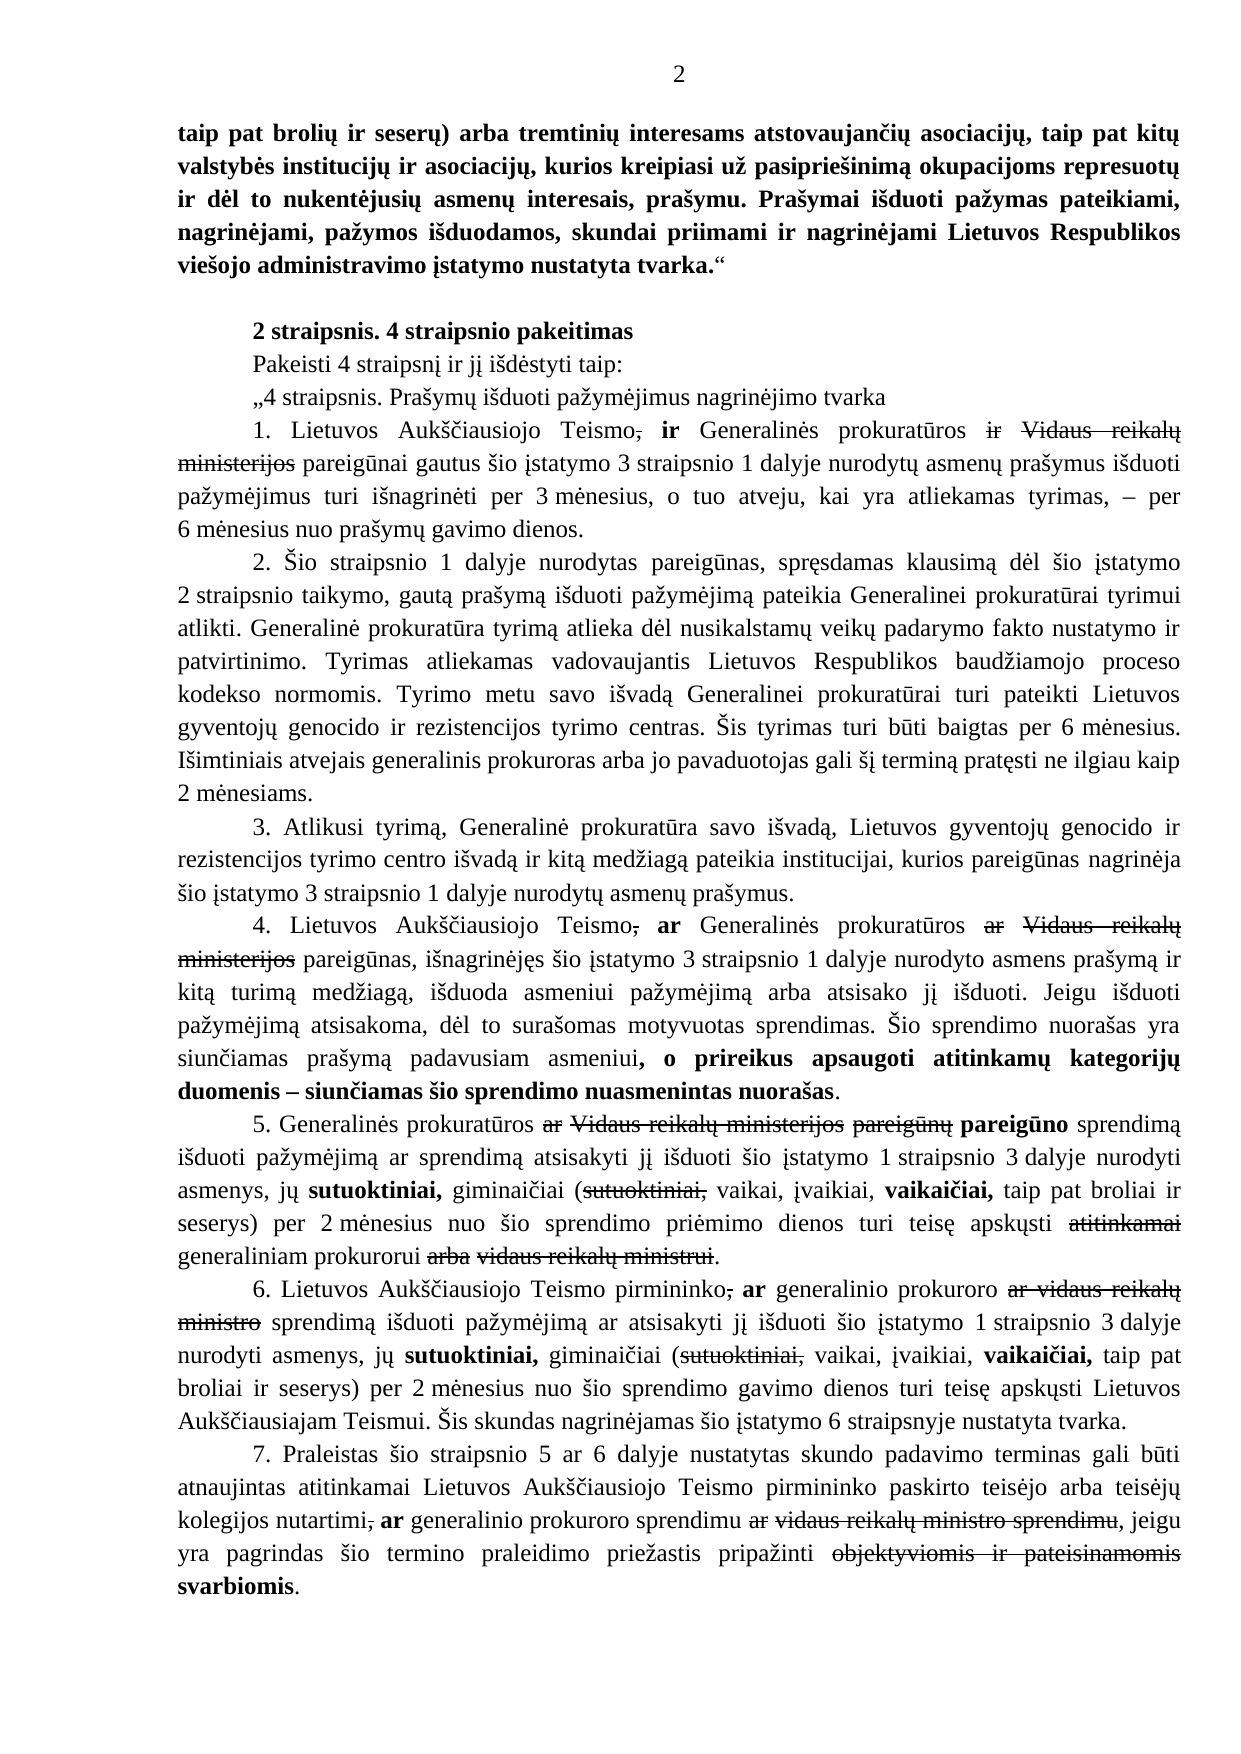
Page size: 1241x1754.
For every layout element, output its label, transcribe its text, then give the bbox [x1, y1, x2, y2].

text 6. Lietuvos Aukščiausiojo Teismo pirmininko, ar generalinio prokuroro ar vidaus reikalų ministro sprendimą išduoti pažymėjimą ar atsisakyti jį išduoti šio įstatymo 1 straipsnio 3 dalyje nurodyti asmenys, jų sutuoktiniai, giminaičiai (sutuoktiniai, vaikai, įvaikiai, vaikaičiai, taip pat broliai ir seserys) per 2 mėnesius nuo šio sprendimo gavimo dienos turi teisę apskųsti Lietuvos Aukščiausiajam Teismui. Šis skundas nagrinėjamas šio įstatymo 6 straipsnyje nustatyta tvarka. [177, 1274, 1181, 1435]
text 1. Lietuvos Aukščiausiojo Teismo, ir Generalinės prokuratūros ir Vidaus reikalų ministerijos pareigūnai gautus šio įstatymo 3 straipsnio 1 dalyje nurodytų asmenų prašymus išduoti pažymėjimus turi išnagrinėti per 3 mėnesius, o tuo atveju, kai yra atliekamas tyrimas, – per 6 mėnesius nuo prašymų gavimo dienos. [177, 415, 1181, 543]
text 7. Praleistas šio straipsnio 5 ar 6 dalyje nustatytas skundo padavimo terminas gali būti atnaujintas atitinkamai Lietuvos Aukščiausiojo Teismo pirmininko paskirto teisėjo arba teisėjų kolegijos nutartimi, ar generalinio prokuroro sprendimu ar vidaus reikalų ministro sprendimu, jeigu yra pagrindas šio termino praleidimo priežastis pripažinti objektyviomis ir pateisinamomis svarbiomis. [177, 1439, 1181, 1600]
text 3. Atlikusi tyrimą, Generalinė prokuratūra savo išvadą, Lietuvos gyventojų genocido ir rezistencijos tyrimo centro išvadą ir kitą medžiagą pateikia institucijai, kurios pareigūnas nagrinėja šio įstatymo 3 straipsnio 1 dalyje nurodytų asmenų prašymus. [177, 812, 1181, 906]
text 2 straipsnis. 4 straipsnio pakeitimas [252, 316, 1181, 345]
text 2. Šio straipsnio 1 dalyje nurodytas pareigūnas, spręsdamas klausimą dėl šio įstatymo 2 straipsnio taikymo, gautą prašymą išduoti pažymėjimą pateikia Generalinei prokuratūrai tyrimui atlikti. Generalinė prokuratūra tyrimą atlieka dėl nusikalstamų veikų padarymo fakto nustatymo ir patvirtinimo. Tyrimas atliekamas vadovaujantis Lietuvos Respublikos baudžiamojo proceso kodekso normomis. Tyrimo metu savo išvadą Generalinei prokuratūrai turi pateikti Lietuvos gyventojų genocido ir rezistencijos tyrimo centras. Šis tyrimas turi būti baigtas per 6 mėnesius. Išimtiniais atvejais generalinis prokuroras arba jo pavaduotojas gali šį terminą pratęsti ne ilgiau kaip 2 mėnesiams. [177, 547, 1181, 807]
text 4. Lietuvos Aukščiausiojo Teismo, ar Generalinės prokuratūros ar Vidaus reikalų ministerijos pareigūnas, išnagrinėjęs šio įstatymo 3 straipsnio 1 dalyje nurodyto asmens prašymą ir kitą turimą medžiagą, išduoda asmeniui pažymėjimą arba atsisako jį išduoti. Jeigu išduoti pažymėjimą atsisakoma, dėl to surašomas motyvuotas sprendimas. Šio sprendimo nuorašas yra siunčiamas prašymą padavusiam asmeniui, o prireikus apsaugoti atitinkamų kategorijų duomenis – siunčiamas šio sprendimo nuasmenintas nuorašas. [177, 911, 1181, 1104]
text 5. Generalinės prokuratūros ar Vidaus reikalų ministerijos pareigūnų pareigūno sprendimą išduoti pažymėjimą ar sprendimą atsisakyti jį išduoti šio įstatymo 1 straipsnio 3 dalyje nurodyti asmenys, jų sutuoktiniai, giminaičiai (sutuoktiniai, vaikai, įvaikiai, vaikaičiai, taip pat broliai ir seserys) per 2 mėnesius nuo šio sprendimo priėmimo dienos turi teisę apskųsti atitinkamai generaliniam prokurorui arba vidaus reikalų ministrui. [177, 1109, 1181, 1269]
text „4 straipsnis. Prašymų išduoti pažymėjimus nagrinėjimo tvarka [177, 382, 1181, 411]
text taip pat brolių ir seserų) arba tremtinių interesams atstovaujančių asociacijų, taip pat kitų valstybės institucijų ir asociacijų, kurios kreipiasi už pasipriešinimą okupacijoms represuotų ir dėl to nukentėjusių asmenų interesais, prašymu. Prašymai išduoti pažymas pateikiami, nagrinėjami, pažymos išduodamos, skundai priimami ir nagrinėjami Lietuvos Respublikos viešojo administravimo įstatymo nustatyta tvarka.“ [177, 118, 1181, 279]
text Pakeisti 4 straipsnį ir jį išdėstyti taip: [252, 349, 1181, 378]
